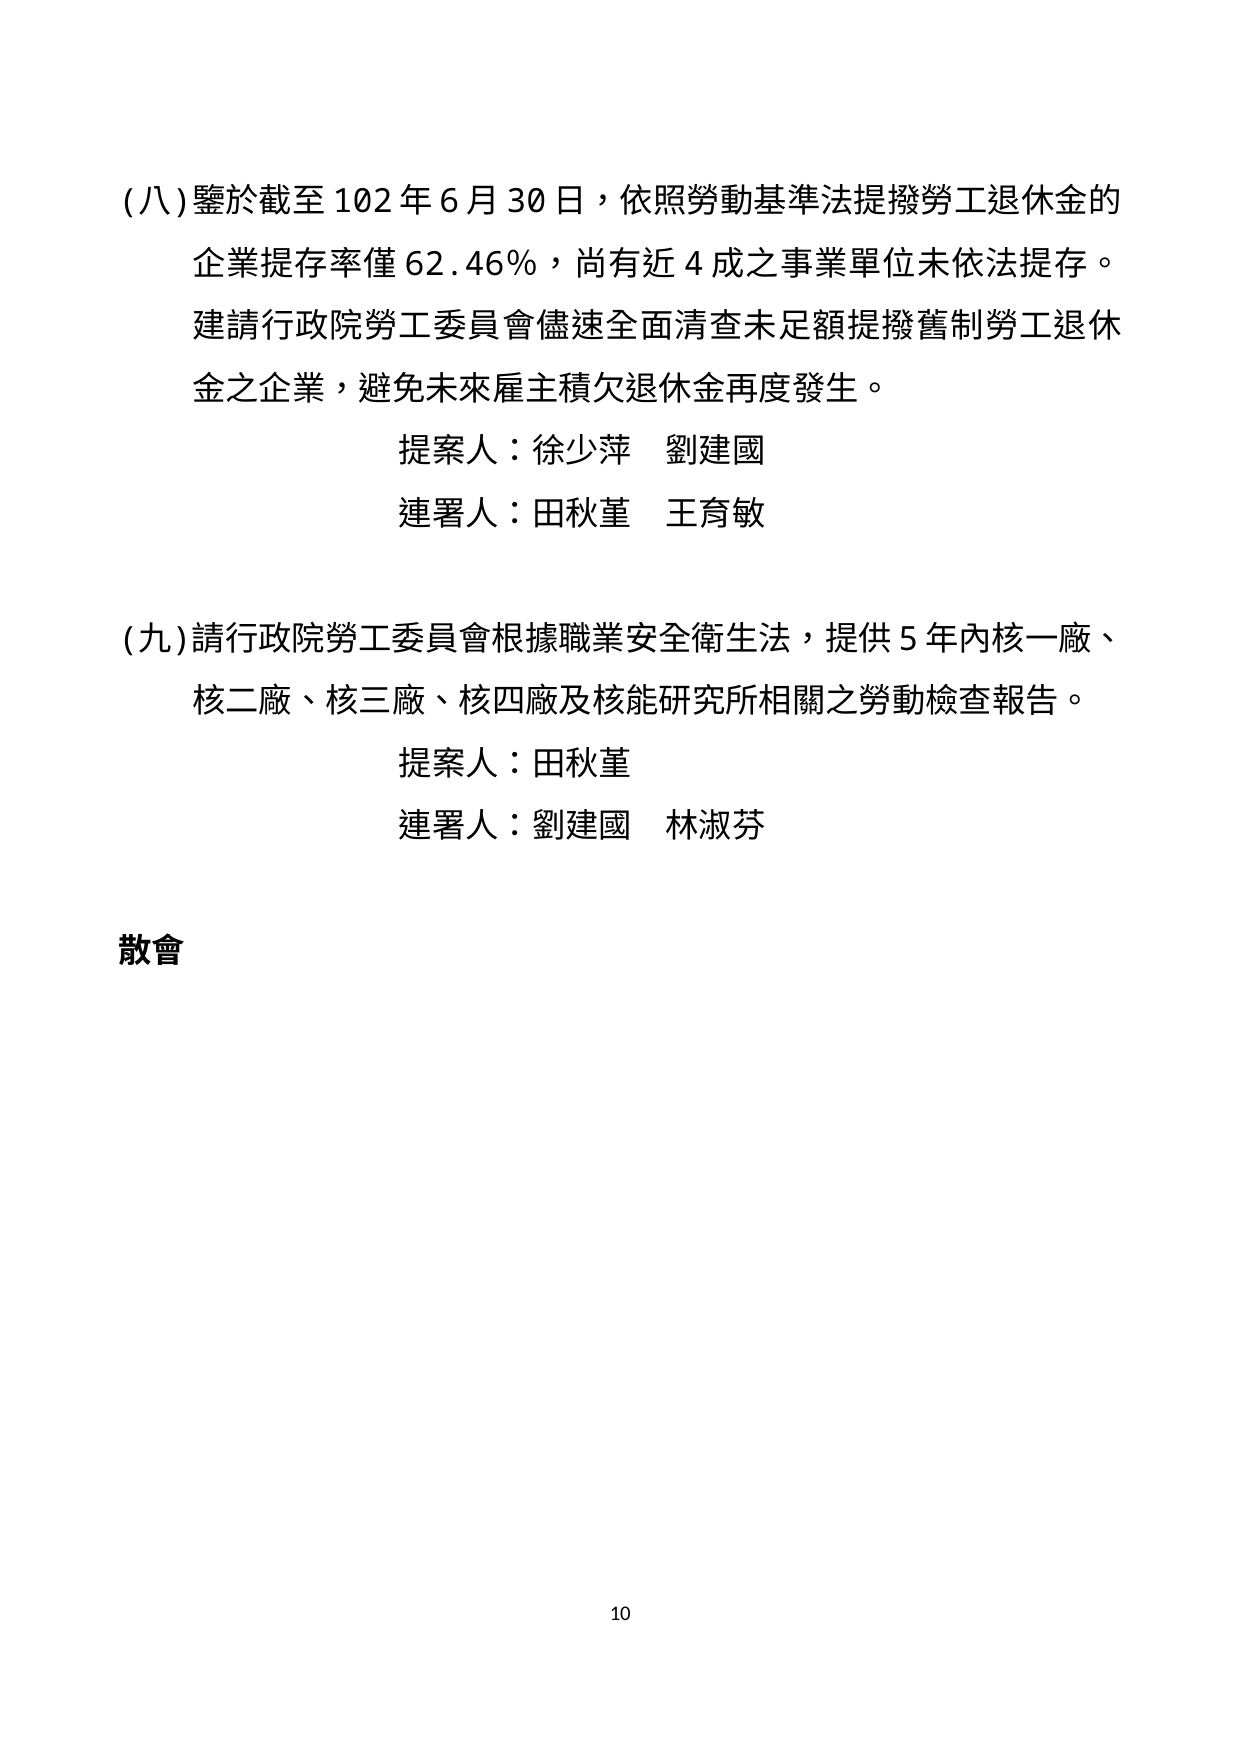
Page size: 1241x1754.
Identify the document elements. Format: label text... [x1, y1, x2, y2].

text (八)鑒於截至102年6月30日，依照勞動基準法提撥勞工退休金的企業提存率僅62.46％，尚有近4成之事業單位未依法提存。建請行政院勞工委員會儘速全面清查未足額提撥舊制勞工退休金之企業，避免未來雇主積欠退休金再度發生。 [118, 157, 1122, 407]
text 連署人：劉建國 林淑芬 [117, 782, 1122, 844]
text (九)請行政院勞工委員會根據職業安全衛生法，提供5年內核一廠、核二廠、核三廠、核四廠及核能研究所相關之勞動檢查報告。 [118, 594, 1122, 719]
text 連署人：田秋堇 王育敏 [117, 469, 1122, 532]
text 提案人：徐少萍 劉建國 [117, 407, 1122, 469]
text 提案人：田秋堇 [117, 719, 1122, 782]
text 散會 [118, 907, 1122, 969]
